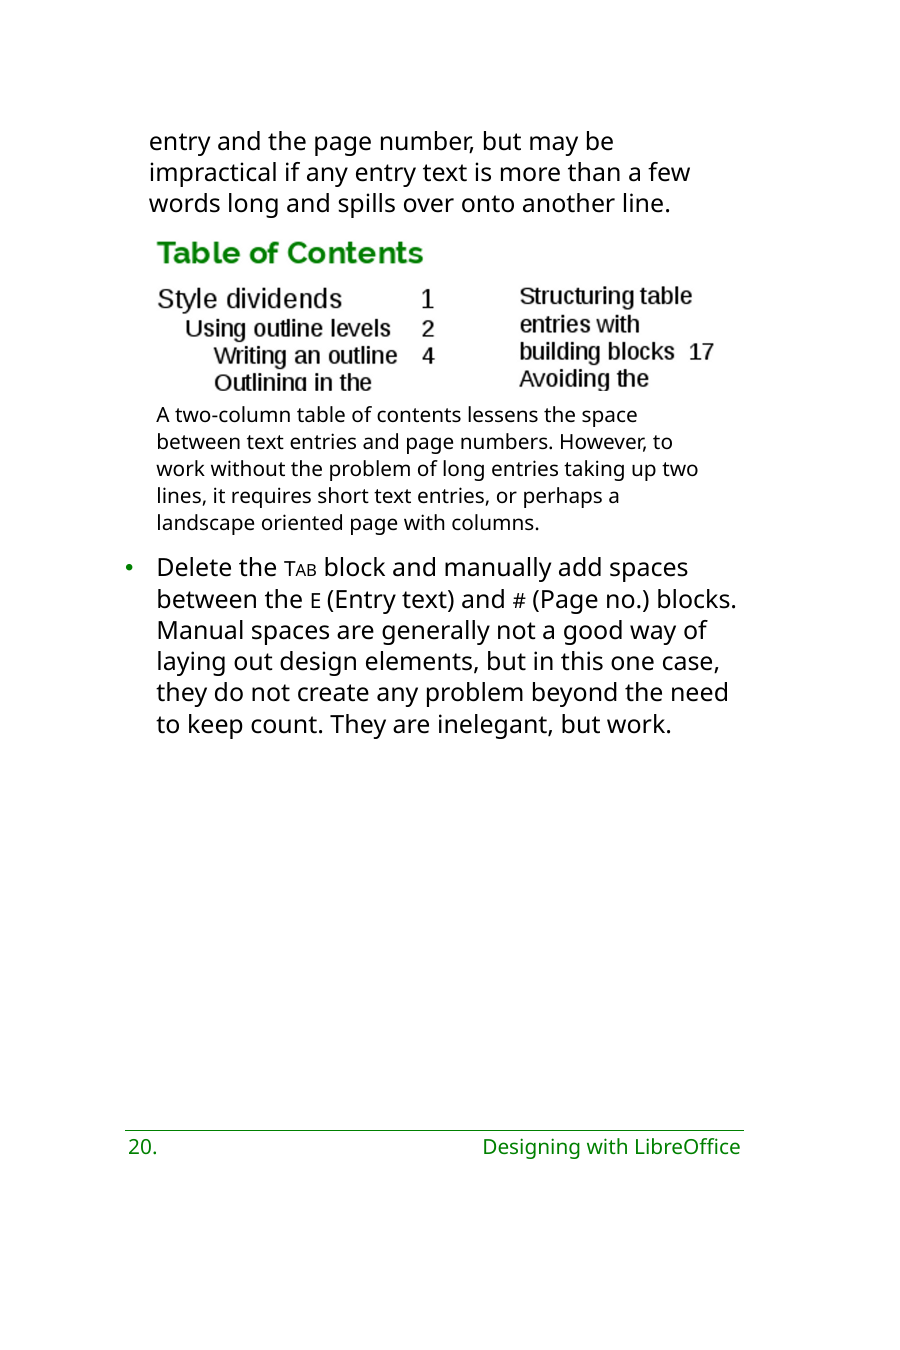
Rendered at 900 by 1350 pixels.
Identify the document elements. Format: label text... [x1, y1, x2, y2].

picture [156, 234, 731, 391]
list Delete the Tab block and manually add spaces between the E (Entry text) and # (Page no.) blocks. Manual spaces are generally not a good way of laying out design elements, but in this one case, they do not create any problem beyond the need to keep count. They are inelegant, but work. [125, 552, 744, 739]
table_cell A two-column table of contents lessens the space between text entries and page numbers. However, to work without the problem of long entries taking up two lines, it requires short text entries, or perhaps a landscape oriented page with columns. [156, 393, 712, 536]
list entry and the page number, but may be impractical if any entry text is more than a few words long and spills over onto another line. [125, 125, 744, 219]
